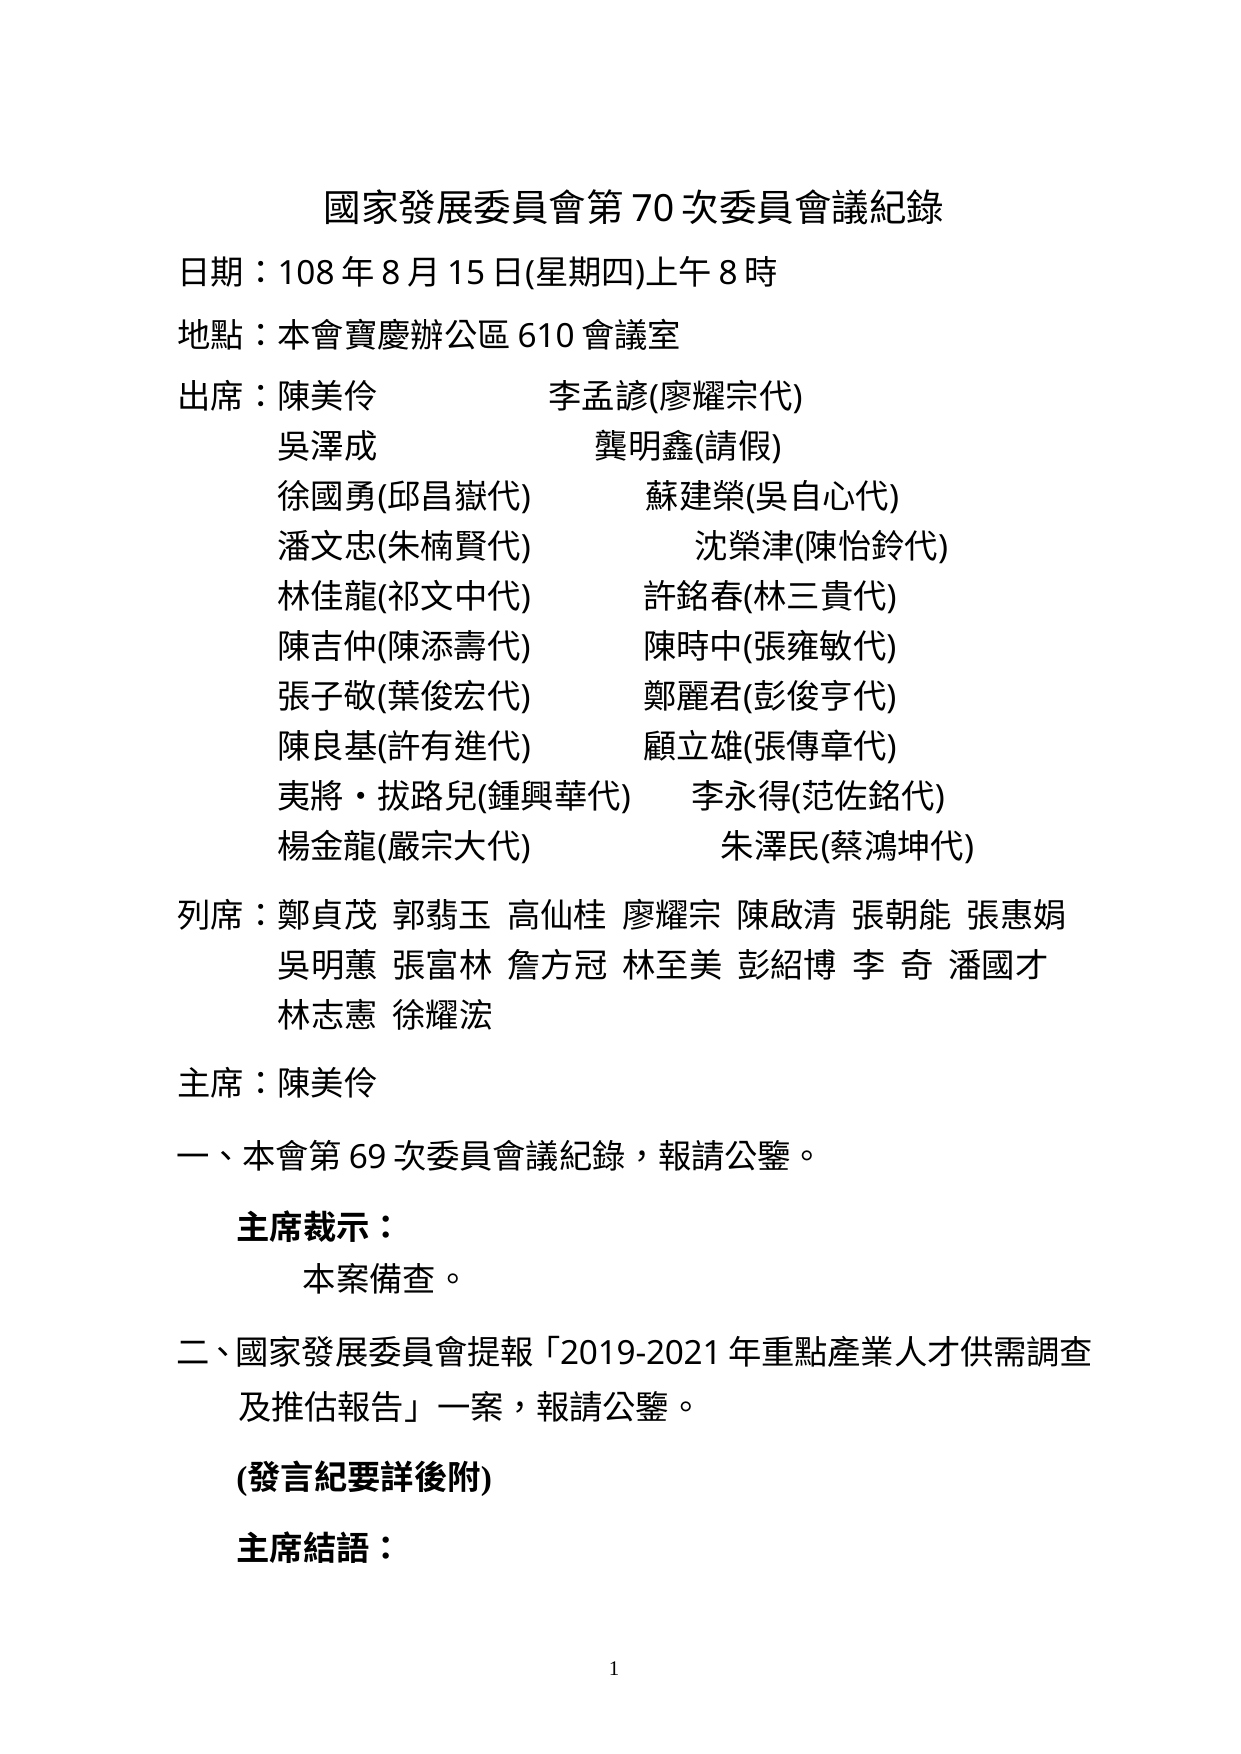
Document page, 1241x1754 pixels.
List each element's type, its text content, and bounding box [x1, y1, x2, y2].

text 二、國家發展委員會提報「2019-2021年重點產業人才供需調查及推估報告」一案，報請公鑒。 [176, 1320, 1093, 1429]
text 地點：本會寶慶辦公區610會議室 [177, 307, 1078, 357]
text 陳良基(許有進代) 顧立雄(張傳章代) 夷將‧拔路兒(鍾興華代) 李永得(范佐銘代) [272, 718, 1055, 818]
text 日期：108年8月15日(星期四)上午8時 [177, 244, 1078, 294]
text 一、本會第69次委員會議紀錄，報請公鑒。 [176, 1124, 1093, 1179]
text 本案備查。 [236, 1249, 1093, 1302]
text 列席：鄭貞茂 郭翡玉 高仙桂 廖耀宗 陳啟清 張朝能 張惠娟 吳明蕙 張富林 詹方冠 林至美 彭紹博 李 奇 潘國才 林志憲 徐耀浤 [177, 887, 1093, 1037]
text 楊金龍(嚴宗大代) 朱澤民(蔡鴻坤代) [277, 818, 1043, 868]
text 主席結語： [236, 1518, 1093, 1570]
text 張子敬(葉俊宏代) 鄭麗君(彭俊亨代) [277, 668, 1078, 718]
text 主席：陳美伶 [177, 1056, 1093, 1106]
text 吳澤成 龔明鑫(請假) 徐國勇(邱昌嶽代) 蘇建榮(吳自心代) 潘文忠(朱楠賢代) 沈榮津(陳怡鈴代) 林佳龍(祁文中代) 許銘春(林三貴代) [277, 418, 1078, 618]
text 出席：陳美伶 李孟諺(廖耀宗代) [177, 368, 1078, 418]
text 主席裁示： [236, 1197, 1093, 1249]
text 國家發展委員會第70次委員會議紀錄 [190, 177, 1078, 232]
text (發言紀要詳後附) [236, 1447, 1093, 1499]
text 陳吉仲(陳添壽代) 陳時中(張雍敏代) [277, 618, 1078, 668]
